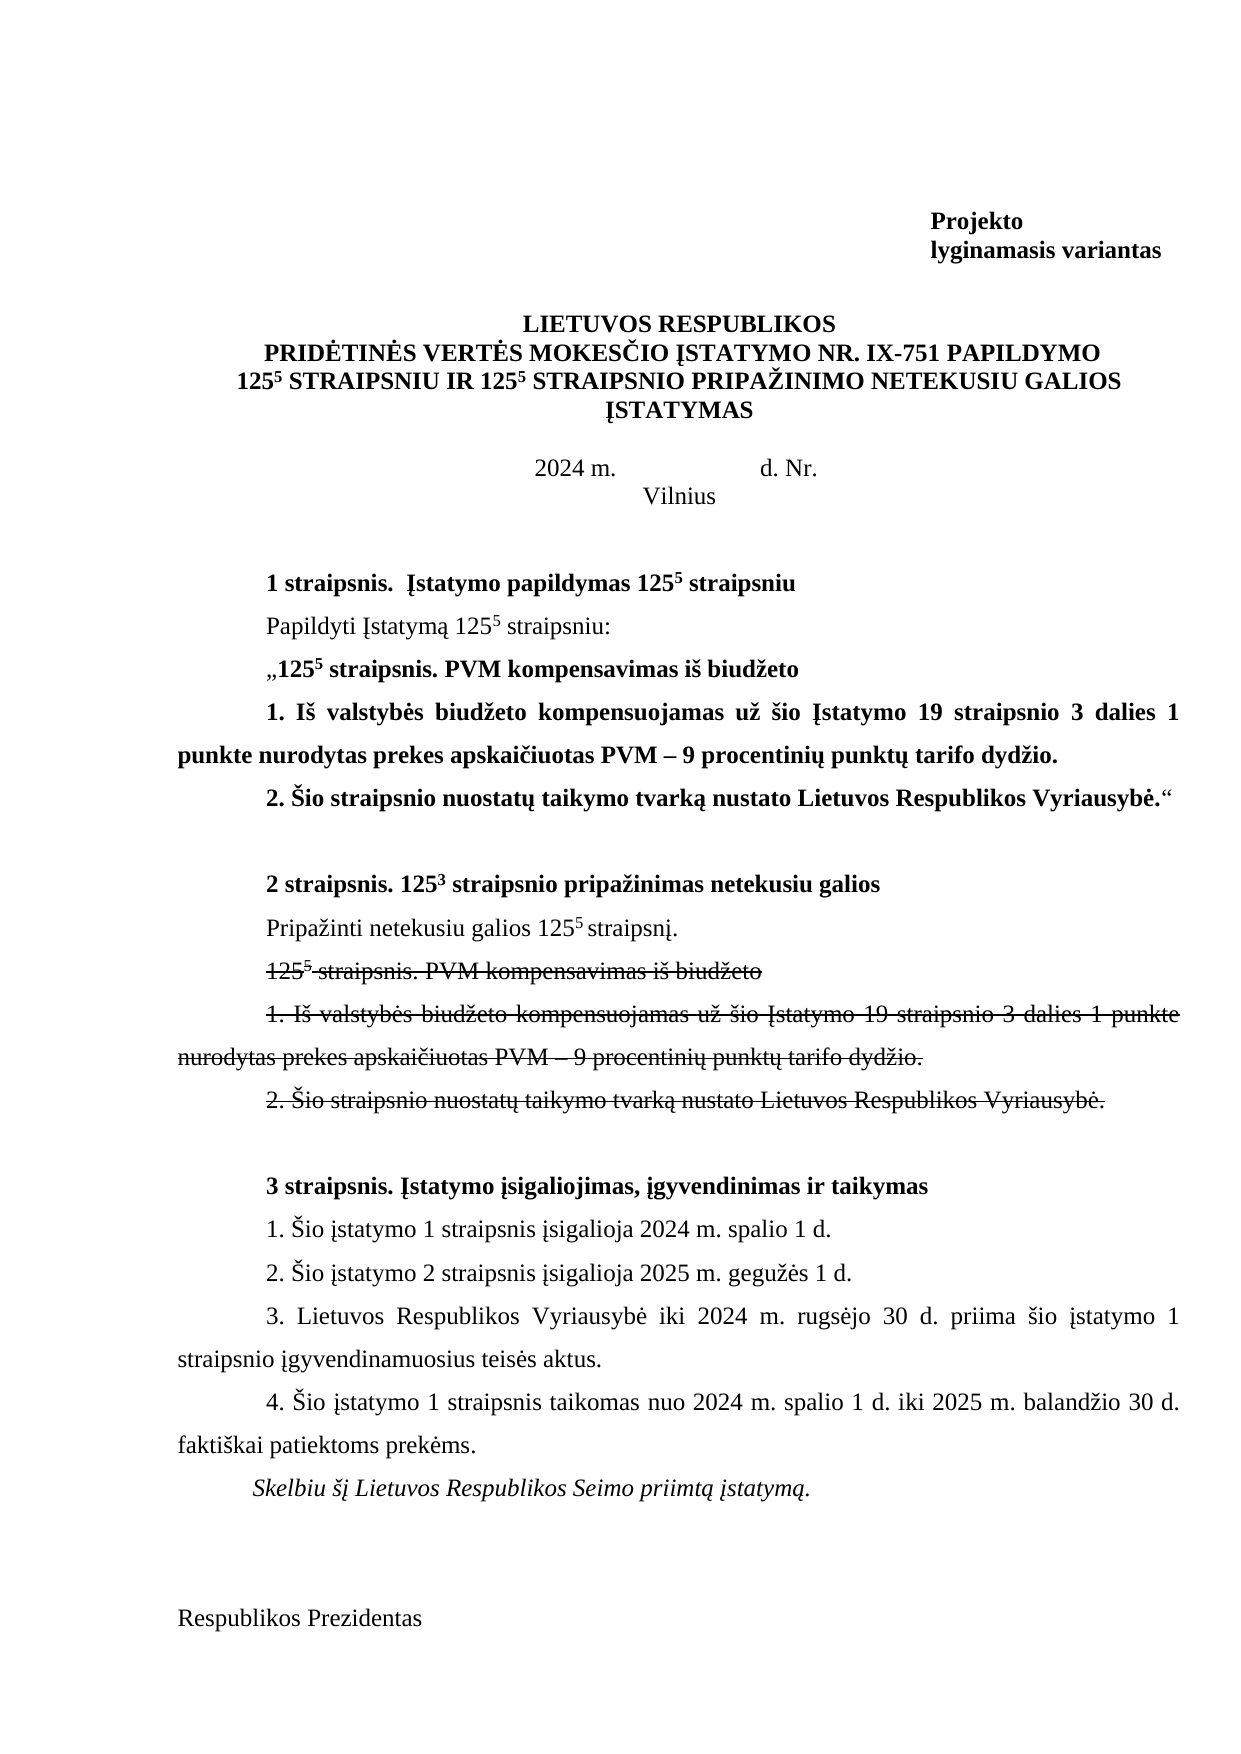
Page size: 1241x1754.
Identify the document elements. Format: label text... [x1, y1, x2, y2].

text 3 straipsnis. Įstatymo įsigaliojimas, įgyvendinimas ir taikymas [177, 1171, 1181, 1200]
text Vilnius [177, 481, 1181, 510]
text 2. Šio straipsnio nuostatų taikymo tvarką nustato Lietuvos Respublikos Vyriausybė.“ [177, 783, 1181, 812]
text 1 straipsnis. Įstatymo papildymas 1255 straipsniu [266, 568, 1181, 596]
text Papildyti Įstatymą 1255 straipsniu: [177, 611, 1181, 639]
text 1255 straipsnis. PVM kompensavimas iš biudžeto [177, 956, 1181, 984]
text 1. Iš valstybės biudžeto kompensuojamas už šio Įstatymo 19 straipsnio 3 dalies 1 punkte nurodytas prekes apskaičiuotas PVM – 9 procentinių punktų tarifo dydžio. [177, 999, 1181, 1071]
text Projekto [930, 206, 1181, 235]
text 2 straipsnis. 1253 straipsnio pripažinimas netekusiu galios [177, 869, 1181, 898]
text PRIDĖTINĖS VERTĖS MOKESČIO ĮSTATYMO NR. IX-751 PAPILDYMO 1255 STRAIPSNIU IR 1255 STRAIPSNIO PRIPAŽINIMO NETEKUSIU GALIOS ĮSTATYMAS [177, 338, 1181, 424]
text LIETUVOS RESPUBLIKOS [177, 309, 1181, 338]
text Respublikos Prezidentas [177, 1603, 1181, 1631]
text 4. Šio įstatymo 1 straipsnis taikomas nuo 2024 m. spalio 1 d. iki 2025 m. balandžio 30 d. faktiškai patiektoms prekėms. [177, 1387, 1181, 1459]
text 1. Šio įstatymo 1 straipsnis įsigalioja 2024 m. spalio 1 d. [177, 1214, 1181, 1243]
text 2. Šio įstatymo 2 straipsnis įsigalioja 2025 m. gegužės 1 d. [177, 1258, 1181, 1286]
text 1. Iš valstybės biudžeto kompensuojamas už šio Įstatymo 19 straipsnio 3 dalies 1 punkte nurodytas prekes apskaičiuotas PVM – 9 procentinių punktų tarifo dydžio. [177, 697, 1181, 769]
text „1255 straipsnis. PVM kompensavimas iš biudžeto [177, 654, 1181, 683]
text lyginamasis variantas [930, 235, 1181, 263]
text 2. Šio straipsnio nuostatų taikymo tvarką nustato Lietuvos Respublikos Vyriausybė. [177, 1085, 1181, 1114]
text Skelbiu šį Lietuvos Respublikos Seimo priimtą įstatymą. [177, 1473, 1181, 1502]
text 2024 m. d. Nr. [177, 453, 1181, 481]
text 3. Lietuvos Respublikos Vyriausybė iki 2024 m. rugsėjo 30 d. priima šio įstatymo 1 straipsnio įgyvendinamuosius teisės aktus. [177, 1301, 1181, 1373]
text Pripažinti netekusiu galios 1255 straipsnį. [177, 913, 1181, 941]
